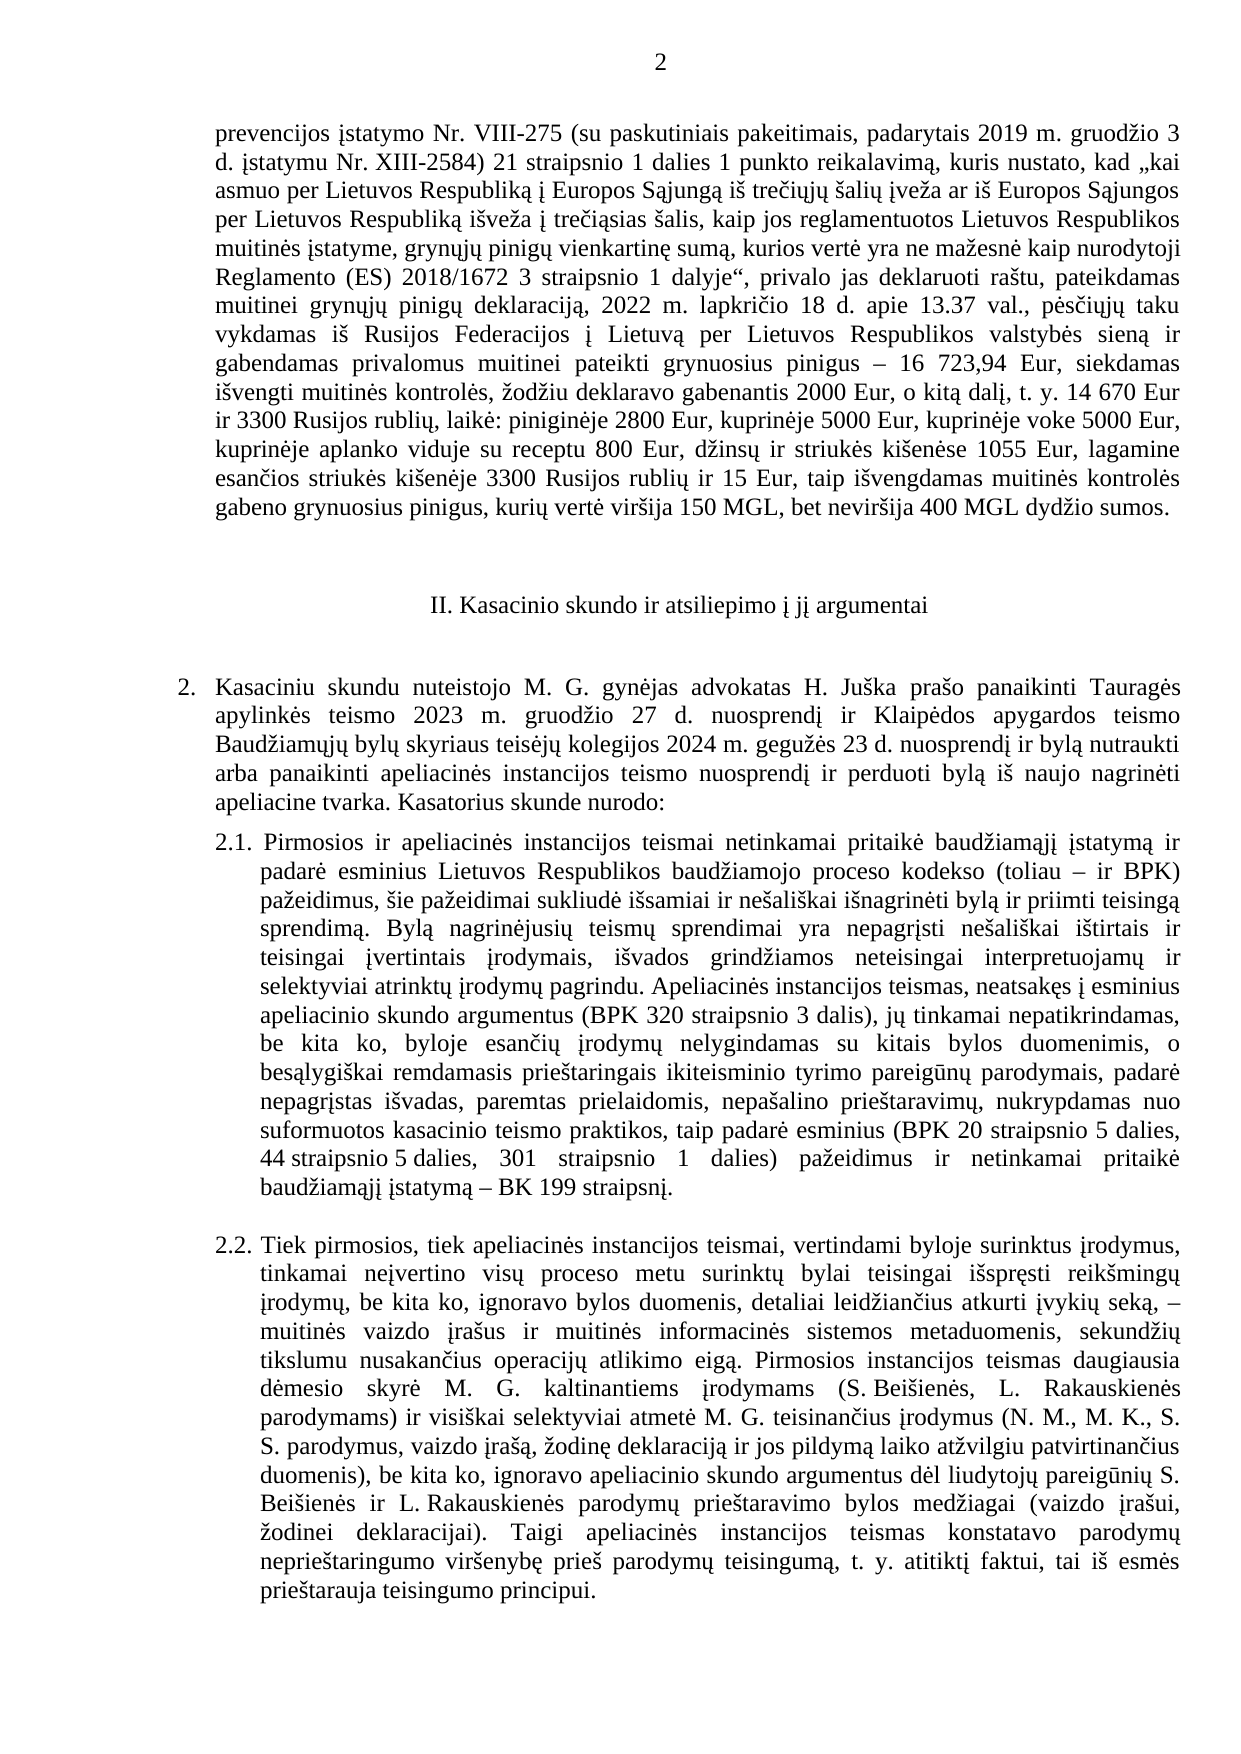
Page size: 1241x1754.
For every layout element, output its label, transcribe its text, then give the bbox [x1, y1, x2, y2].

text II. Kasacinio skundo ir atsiliepimo į jį argumentai [177, 590, 1181, 619]
text 2.2. Tiek pirmosios, tiek apeliacinės instancijos teismai, vertindami byloje surinktus įrodymus, tinkamai neįvertino visų proceso metu surinktų bylai teisingai išspręsti reikšmingų įrodymų, be kita ko, ignoravo bylos duomenis, detaliai leidžiančius atkurti įvykių seką, – muitinės vaizdo įrašus ir muitinės informacinės sistemos metaduomenis, sekundžių tikslumu nusakančius operacijų atlikimo eigą. Pirmosios instancijos teismas daugiausia dėmesio skyrė M. G. kaltinantiems įrodymams (S. Beišienės, L. Rakauskienės parodymams) ir visiškai selektyviai atmetė M. G. teisinančius įrodymus (N. M., M. K., S. S. parodymus, vaizdo įrašą, žodinę deklaraciją ir jos pildymą laiko atžvilgiu patvirtinančius duomenis), be kita ko, ignoravo apeliacinio skundo argumentus dėl liudytojų pareigūnių S. Beišienės ir L. Rakauskienės parodymų prieštaravimo bylos medžiagai (vaizdo įrašui, žodinei deklaracijai). Taigi apeliacinės instancijos teismas konstatavo parodymų neprieštaringumo viršenybę prieš parodymų teisingumą, t. y. atitiktį faktui, tai iš esmės prieštarauja teisingumo principui. [215, 1230, 1181, 1603]
text 2. Kasaciniu skundu nuteistojo M. G. gynėjas advokatas H. Juška prašo panaikinti Tauragės apylinkės teismo 2023 m. gruodžio 27 d. nuosprendį ir Klaipėdos apygardos teismo Baudžiamųjų bylų skyriaus teisėjų kolegijos 2024 m. gegužės 23 d. nuosprendį ir bylą nutraukti arba panaikinti apeliacinės instancijos teismo nuosprendį ir perduoti bylą iš naujo nagrinėti apeliacine tvarka. Kasatorius skunde nurodo: [177, 672, 1181, 815]
text prevencijos įstatymo Nr. VIII-275 (su paskutiniais pakeitimais, padarytais 2019 m. gruodžio 3 d. įstatymu Nr. XIII-2584) 21 straipsnio 1 dalies 1 punkto reikalavimą, kuris nustato, kad „kai asmuo per Lietuvos Respubliką į Europos Sąjungą iš trečiųjų šalių įveža ar iš Europos Sąjungos per Lietuvos Respubliką išveža į trečiąsias šalis, kaip jos reglamentuotos Lietuvos Respublikos muitinės įstatyme, grynųjų pinigų vienkartinę sumą, kurios vertė yra ne mažesnė kaip nurodytoji Reglamento (ES) 2018/1672 3 straipsnio 1 dalyje“, privalo jas deklaruoti raštu, pateikdamas muitinei grynųjų pinigų deklaraciją, 2022 m. lapkričio 18 d. apie 13.37 val., pėsčiųjų taku vykdamas iš Rusijos Federacijos į Lietuvą per Lietuvos Respublikos valstybės sieną ir gabendamas privalomus muitinei pateikti grynuosius pinigus – 16 723,94 Eur, siekdamas išvengti muitinės kontrolės, žodžiu deklaravo gabenantis 2000 Eur, o kitą dalį, t. y. 14 670 Eur ir 3300 Rusijos rublių, laikė: piniginėje 2800 Eur, kuprinėje 5000 Eur, kuprinėje voke 5000 Eur, kuprinėje aplanko viduje su receptu 800 Eur, džinsų ir striukės kišenėse 1055 Eur, lagamine esančios striukės kišenėje 3300 Rusijos rublių ir 15 Eur, taip išvengdamas muitinės kontrolės gabeno grynuosius pinigus, kurių vertė viršija 150 MGL, bet neviršija 400 MGL dydžio sumos. [177, 118, 1181, 521]
text 2.1. Pirmosios ir apeliacinės instancijos teismai netinkamai pritaikė baudžiamąjį įstatymą ir padarė esminius Lietuvos Respublikos baudžiamojo proceso kodekso (toliau – ir BPK) pažeidimus, šie pažeidimai sukliudė išsamiai ir nešališkai išnagrinėti bylą ir priimti teisingą sprendimą. Bylą nagrinėjusių teismų sprendimai yra nepagrįsti nešališkai ištirtais ir teisingai įvertintais įrodymais, išvados grindžiamos neteisingai interpretuojamų ir selektyviai atrinktų įrodymų pagrindu. Apeliacinės instancijos teismas, neatsakęs į esminius apeliacinio skundo argumentus (BPK 320 straipsnio 3 dalis), jų tinkamai nepatikrindamas, be kita ko, byloje esančių įrodymų nelygindamas su kitais bylos duomenimis, o besąlygiškai remdamasis prieštaringais ikiteisminio tyrimo pareigūnų parodymais, padarė nepagrįstas išvadas, paremtas prielaidomis, nepašalino prieštaravimų, nukrypdamas nuo suformuotos kasacinio teismo praktikos, taip padarė esminius (BPK 20 straipsnio 5 dalies, 44 straipsnio 5 dalies, 301 straipsnio 1 dalies) pažeidimus ir netinkamai pritaikė baudžiamąjį įstatymą – BK 199 straipsnį. [215, 827, 1181, 1201]
